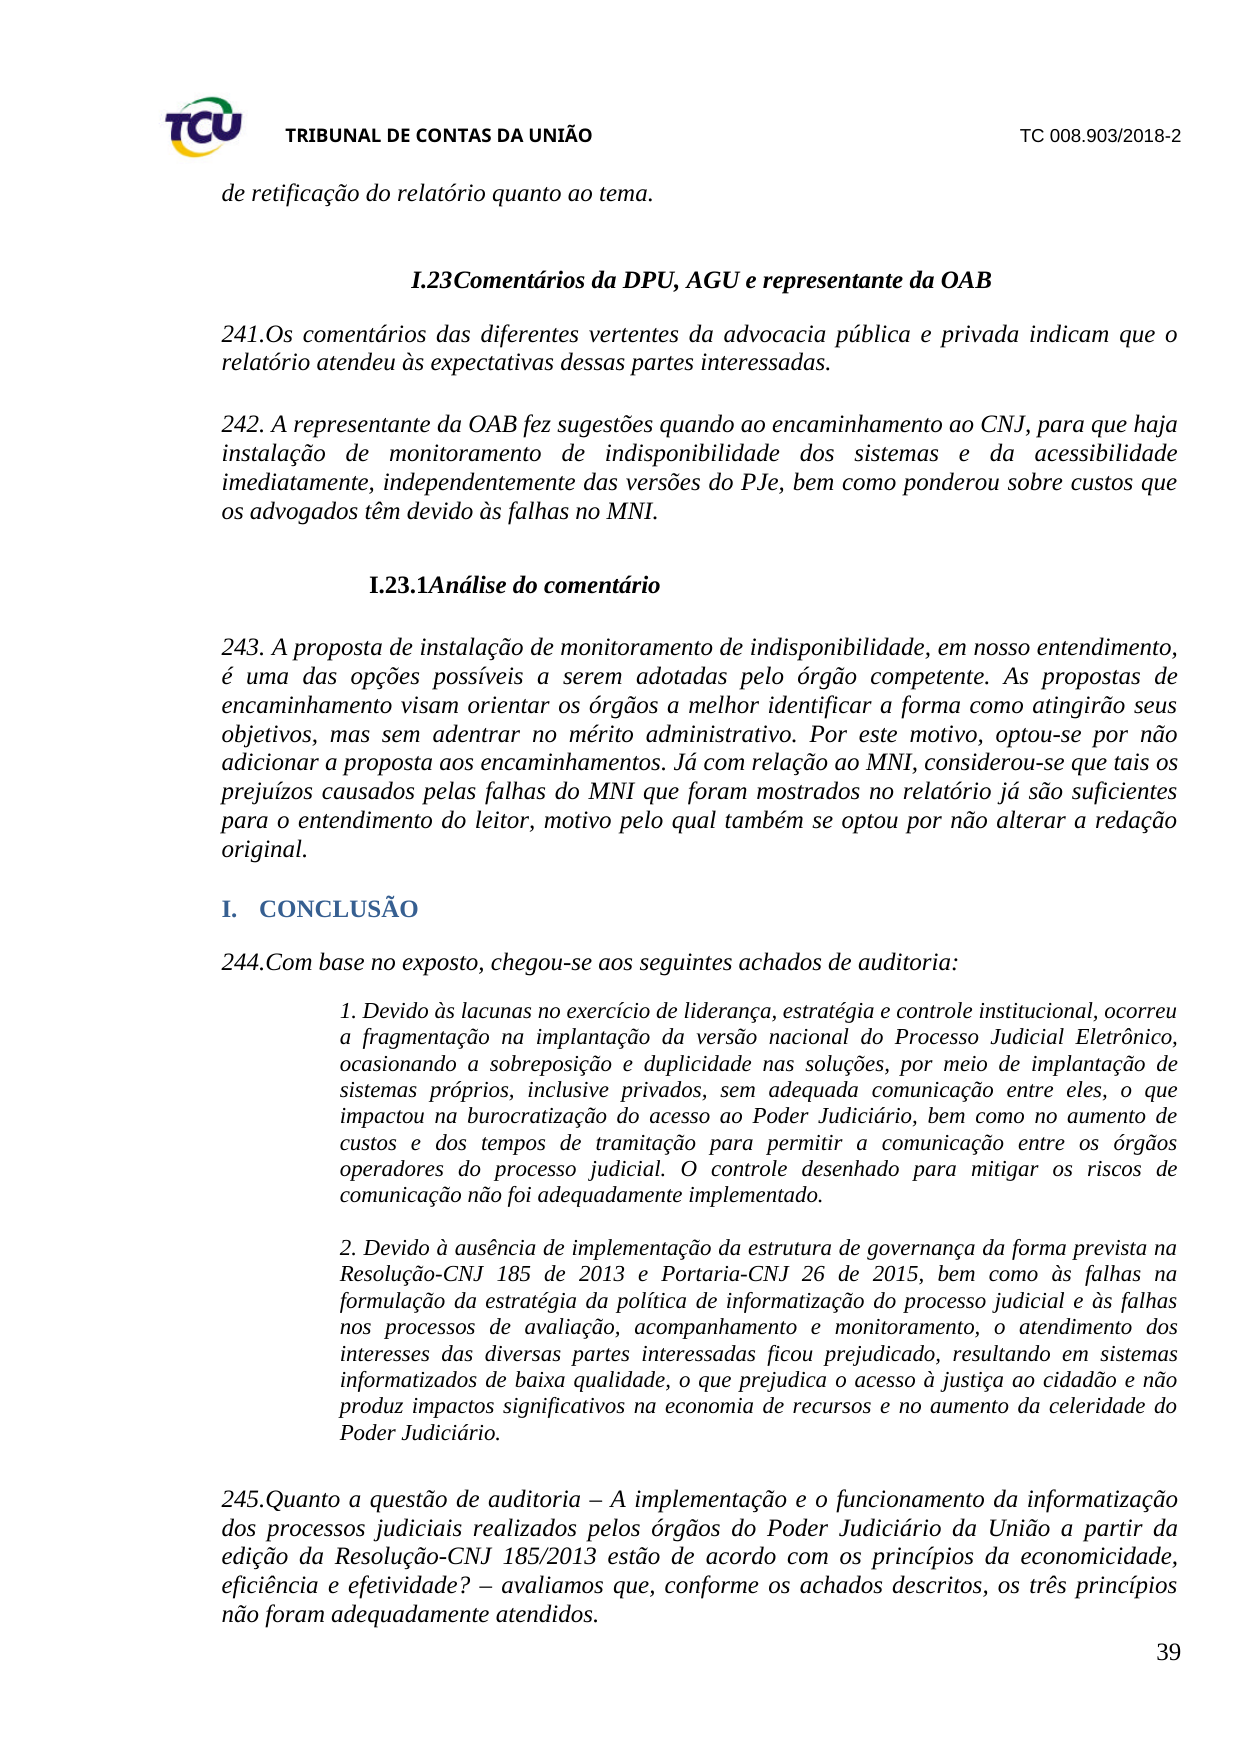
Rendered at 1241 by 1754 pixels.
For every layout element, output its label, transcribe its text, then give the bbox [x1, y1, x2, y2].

text 2. Devido à ausência de implementação da estrutura de governança da forma prevista na Resolução-CNJ 185 de 2013 e Portaria-CNJ 26 de 2015, bem como às falhas na formulação da estratégia da política de informatização do processo judicial e às falhas nos processos de avaliação, acompanhamento e monitoramento, o atendimento dos interesses das diversas partes interessadas ficou prejudicado, resultando em sistemas informatizados de baixa qualidade, o que prejudica o acesso à justiça ao cidadão e não produz impactos significativos na economia de recursos e no aumento da celeridade do Poder Judiciário. [339, 1234, 1181, 1445]
list A representante da OAB fez sugestões quando ao encaminhamento ao CNJ, para que haja instalação de monitoramento de indisponibilidade dos sistemas e da acessibilidade imediatamente, independentemente das versões do PJe, bem como ponderou sobre custos que os advogados têm devido às falhas no MNI. [221, 409, 1181, 524]
list Análise do comentário [295, 570, 1181, 599]
list Os comentários das diferentes vertentes da advocacia pública e privada indicam que o relatório atendeu às expectativas dessas partes interessadas. [221, 319, 1181, 376]
list Com base no exposto, chegou-se aos seguintes achados de auditoria: [221, 947, 1181, 976]
subtitle CONCLUSÃO [221, 894, 1181, 922]
list Quanto a questão de auditoria – A implementação e o funcionamento da informatização dos processos judiciais realizados pelos órgãos do Poder Judiciário da União a partir da edição da Resolução-CNJ 185/2013 estão de acordo com os princípios da economicidade, eficiência e efetividade? – avaliamos que, conforme os achados descritos, os três princípios não foram adequadamente atendidos. [221, 1484, 1181, 1628]
list de retificação do relatório quanto ao tema. [221, 178, 1181, 207]
list Comentários da DPU, AGU e representante da OAB [411, 265, 1181, 294]
text 1. Devido às lacunas no exercício de liderança, estratégia e controle institucional, ocorreu a fragmentação na implantação da versão nacional do Processo Judicial Eletrônico, ocasionando a sobreposição e duplicidade nas soluções, por meio de implantação de sistemas próprios, inclusive privados, sem adequada comunicação entre eles, o que impactou na burocratização do acesso ao Poder Judiciário, bem como no aumento de custos e dos tempos de tramitação para permitir a comunicação entre os órgãos operadores do processo judicial. O controle desenhado para mitigar os riscos de comunicação não foi adequadamente implementado. [339, 997, 1181, 1208]
list A proposta de instalação de monitoramento de indisponibilidade, em nosso entendimento, é uma das opções possíveis a serem adotadas pelo órgão competente. As propostas de encaminhamento visam orientar os órgãos a melhor identificar a forma como atingirão seus objetivos, mas sem adentrar no mérito administrativo. Por este motivo, optou-se por não adicionar a proposta aos encaminhamentos. Já com relação ao MNI, considerou-se que tais os prejuízos causados pelas falhas do MNI que foram mostrados no relatório já são suficientes para o entendimento do leitor, motivo pelo qual também se optou por não alterar a redação original. [221, 632, 1181, 862]
